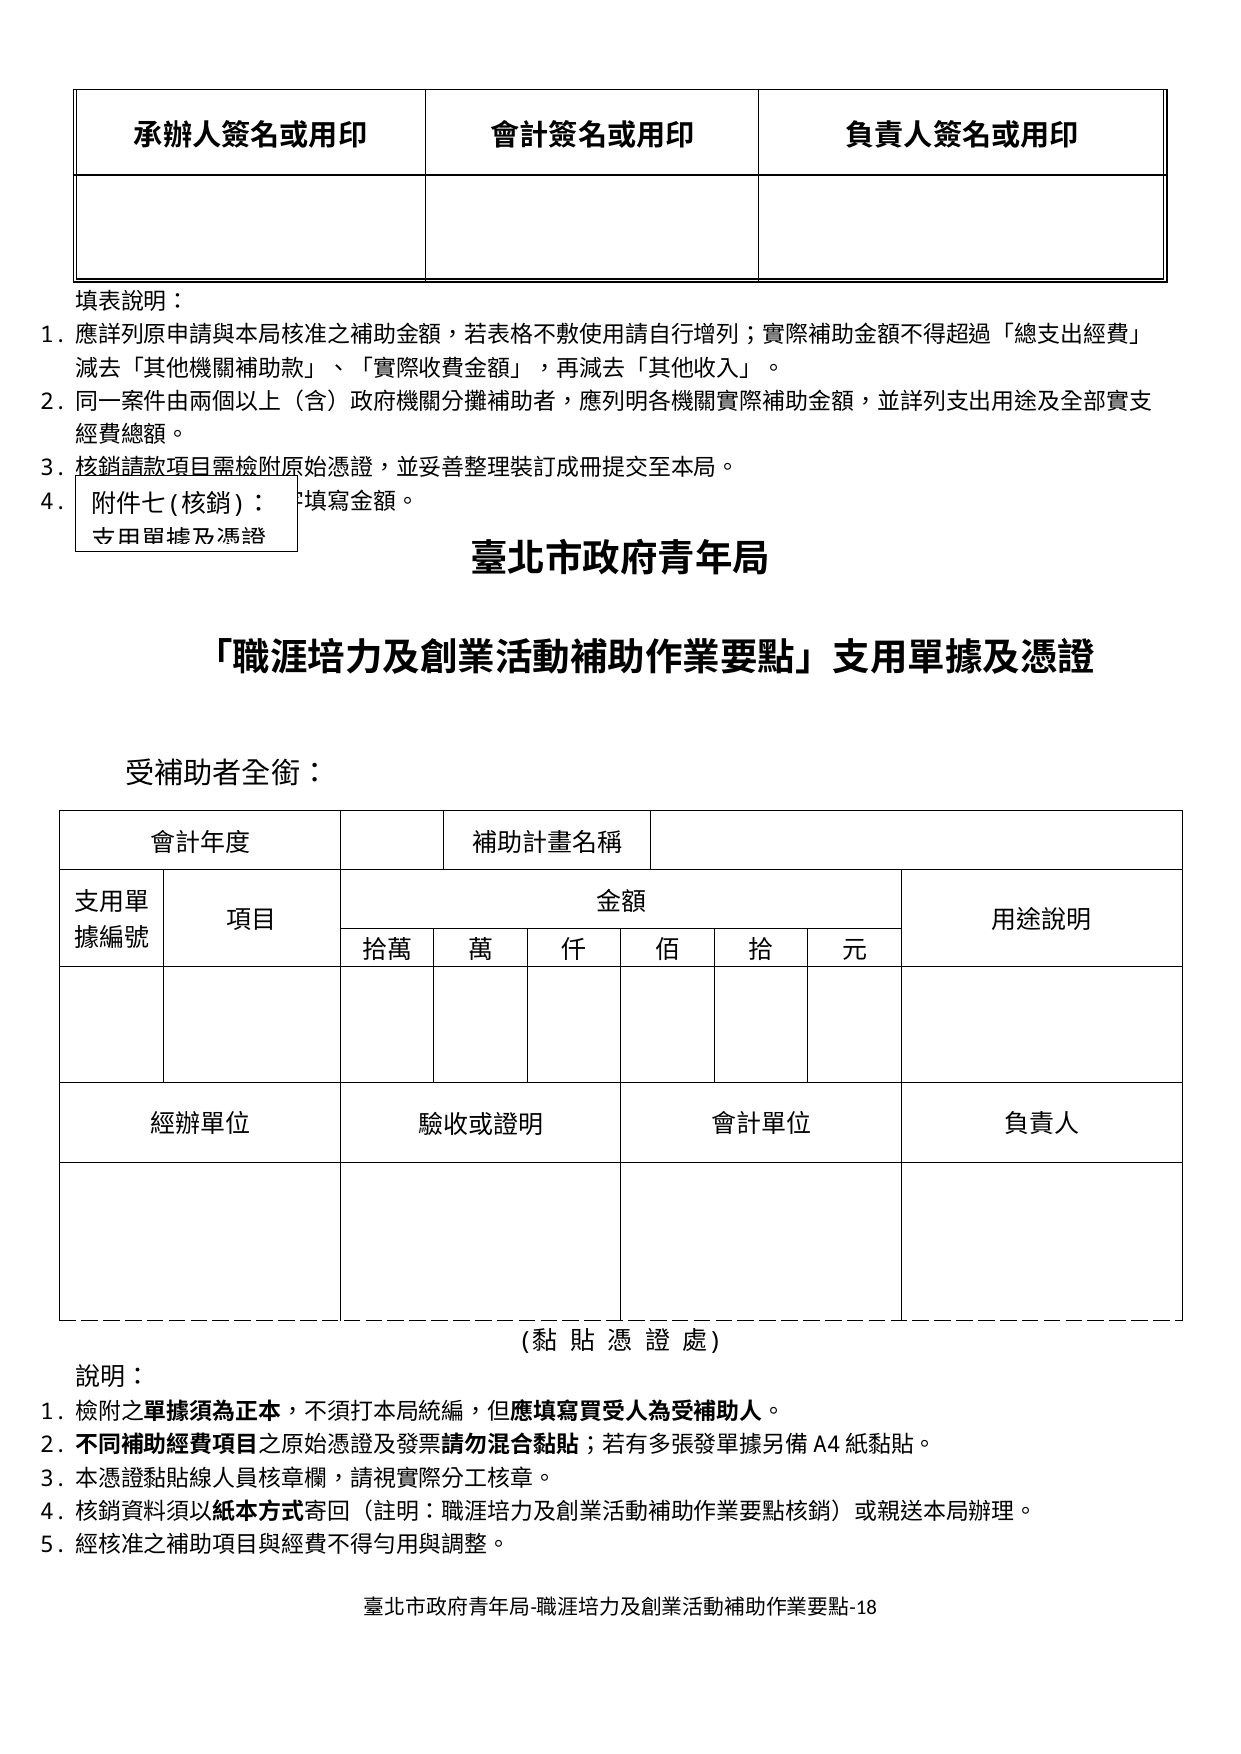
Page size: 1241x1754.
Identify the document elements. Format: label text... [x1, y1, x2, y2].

list 請統一使用阿拉伯數字填寫金額。 [298, 482, 1165, 516]
text 說明： [75, 1357, 1165, 1393]
table_cell 項目 [164, 870, 340, 966]
list 經核准之補助項目與經費不得勻用與調整。 [40, 1526, 1165, 1560]
table_cell [528, 967, 620, 1082]
list 核銷資料須以紙本方式寄回（註明：職涯培力及創業活動補助作業要點核銷）或親送本局辦理。 [40, 1493, 1165, 1526]
table_header [651, 811, 1182, 869]
table_cell [434, 967, 527, 1082]
list 核銷請款項目需檢附原始憑證，並妥善整理裝訂成冊提交至本局。 [40, 449, 1165, 482]
table_cell 驗收或證明 [341, 1083, 620, 1162]
table_cell [621, 1163, 901, 1319]
table_cell [164, 967, 340, 1082]
table_cell [621, 967, 714, 1082]
table_cell 會計簽名或用印 [426, 90, 758, 174]
list 不同補助經費項目之原始憑證及發票請勿混合黏貼；若有多張發單據另備A4紙黏貼。 [40, 1426, 1165, 1460]
table_cell [341, 1163, 620, 1319]
table_cell [902, 967, 1182, 1082]
table_cell 承辦人簽名或用印 [77, 90, 425, 174]
table_cell 金額 [341, 870, 901, 928]
table_cell 佰 [621, 929, 714, 966]
text 支用單據及憑證 [91, 520, 282, 543]
table_cell [341, 967, 433, 1082]
table_cell [77, 176, 425, 278]
table_cell 仟 [528, 929, 620, 966]
table_cell [60, 967, 163, 1082]
list 應詳列原申請與本局核准之補助金額，若表格不敷使用請自行增列；實際補助金額不得超過「總支出經費」減去「其他機關補助款」、「實際收費金額」，再減去「其他收入」。 [40, 316, 1165, 383]
list 本憑證黏貼線人員核章欄，請視實際分工核章。 [40, 1460, 1165, 1493]
table_cell 元 [808, 929, 901, 966]
table_cell 用途說明 [902, 870, 1182, 966]
table_cell 負責人簽名或用印 [759, 90, 1163, 174]
table_cell 拾萬 [341, 929, 433, 966]
table_header 會計年度 [60, 811, 340, 869]
list 請統一使用阿拉伯數字填寫金額。 [40, 482, 75, 516]
table_cell 支用單據編號 [60, 870, 163, 966]
table_cell [426, 176, 758, 278]
table_cell [60, 1163, 340, 1319]
list 檢附之單據須為正本，不須打本局統編，但應填寫買受人為受補助人。 [40, 1393, 1165, 1426]
table_header [341, 811, 443, 869]
text 臺北市政府青年局 [76, 476, 297, 551]
text 「職涯培力及創業活動補助作業要點」支用單據及憑證 [125, 627, 1165, 725]
table_header 補助計畫名稱 [444, 811, 650, 869]
table_cell [759, 176, 1163, 278]
table_cell 經辦單位 [60, 1083, 340, 1162]
table_cell 萬 [434, 929, 527, 966]
text (黏 貼 憑 證 處) [75, 1321, 1165, 1357]
list 同一案件由兩個以上（含）政府機關分攤補助者，應列明各機關實際補助金額，並詳列支出用途及全部實支經費總額。 [40, 383, 1165, 449]
table_cell 負責人 [902, 1083, 1182, 1162]
table_cell [715, 967, 807, 1082]
text 填表說明： [75, 283, 1165, 316]
table_cell [808, 967, 901, 1082]
text 臺北市政府青年局 [75, 528, 1165, 627]
table_cell 拾 [715, 929, 807, 966]
table_cell [902, 1163, 1182, 1319]
table_cell 會計單位 [621, 1083, 901, 1162]
text 附件七(核銷)： [91, 484, 282, 520]
text 受補助者全銜： [125, 750, 1165, 810]
